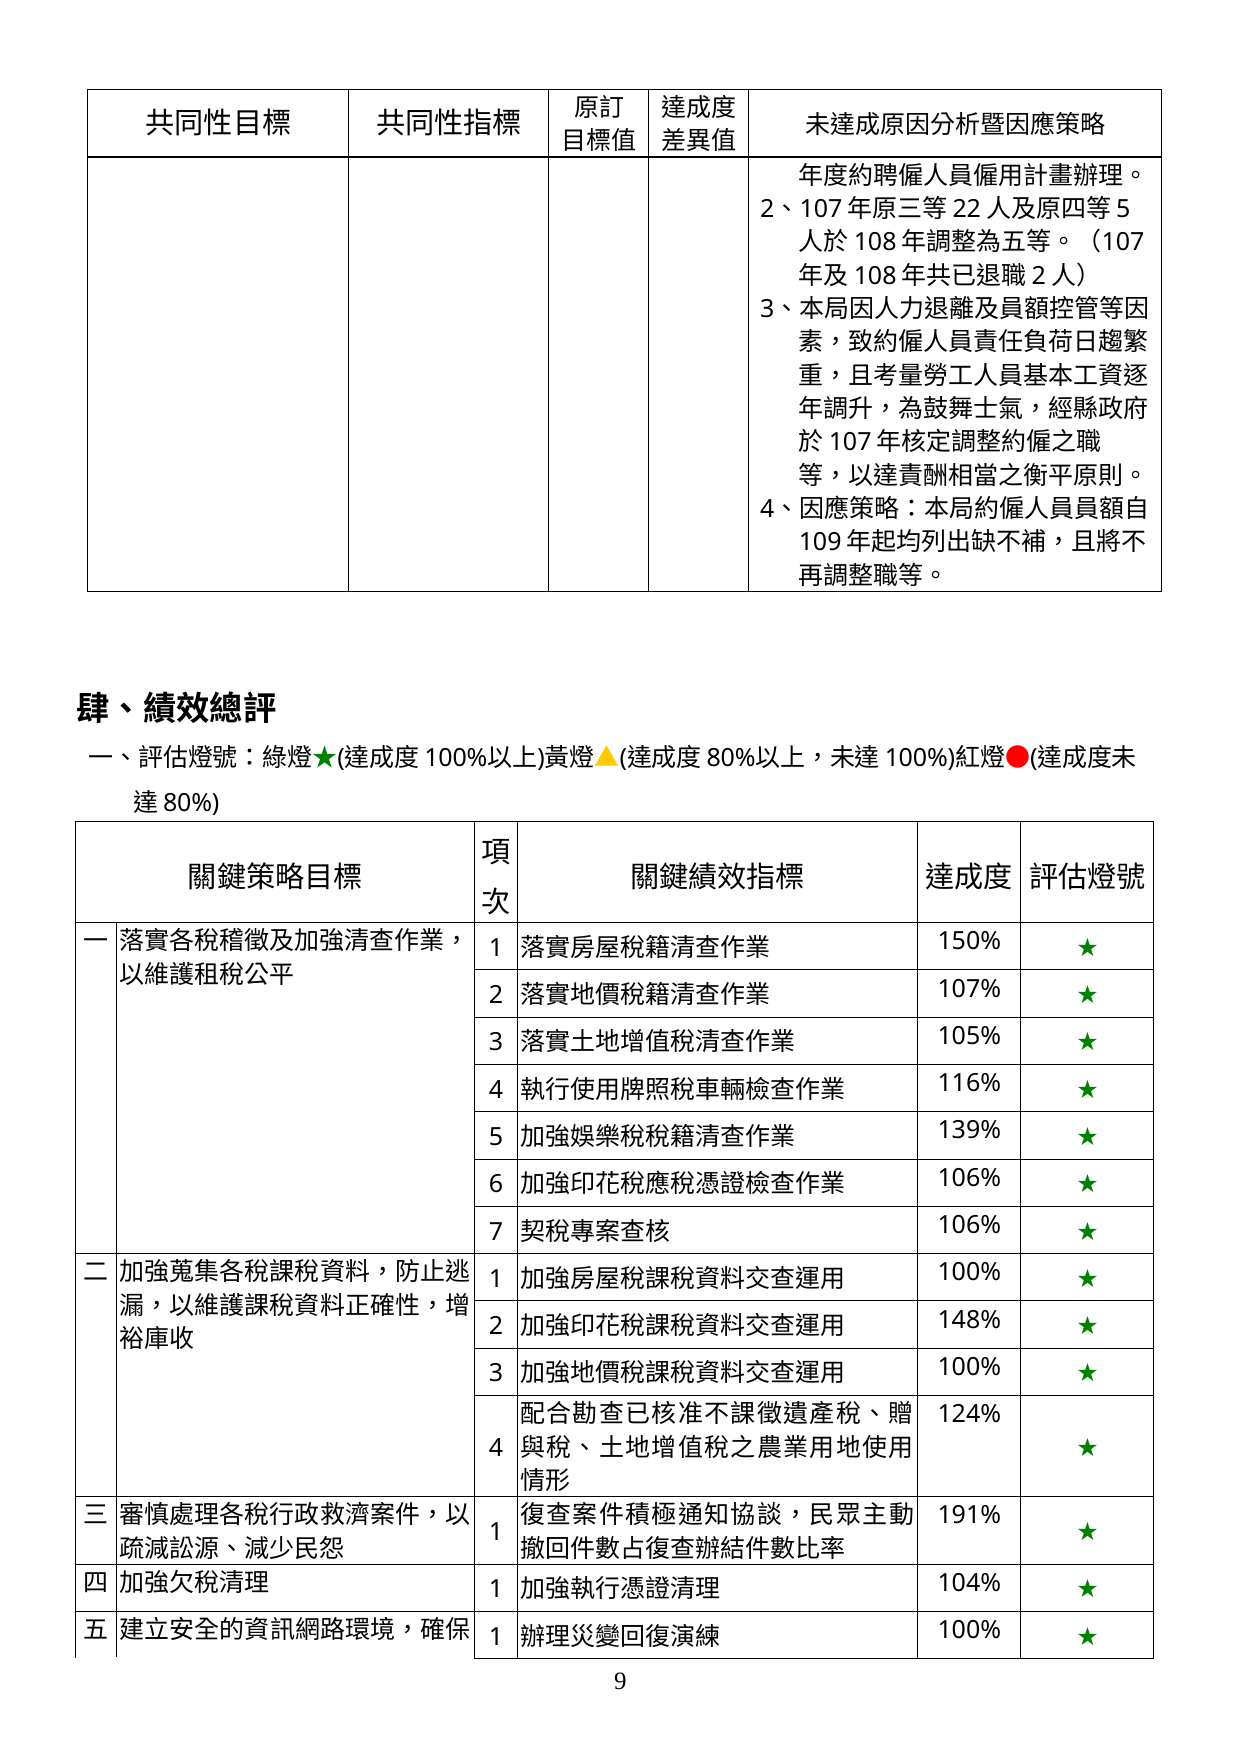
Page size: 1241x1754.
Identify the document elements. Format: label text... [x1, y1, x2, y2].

table_header 評估燈號 [1021, 822, 1153, 922]
table_cell 五 [76, 1612, 116, 1658]
table_cell 106% [918, 1160, 1020, 1206]
table_header 共同性指標 [349, 90, 548, 156]
table_cell 5 [475, 1112, 517, 1158]
table_cell [549, 158, 648, 591]
table_cell 100% [918, 1254, 1020, 1300]
table_cell 1 [475, 1612, 517, 1658]
table_cell 1 [475, 1254, 517, 1300]
table_cell 建立安全的資訊網路環境，確保 [116, 1612, 474, 1658]
table_cell 4 [475, 1065, 517, 1111]
table_cell ★ [1021, 1301, 1153, 1348]
table_cell 148% [918, 1301, 1020, 1348]
table_cell 100% [918, 1612, 1020, 1658]
table_header 共同性目標 [88, 90, 348, 156]
table_cell ★ [1021, 1497, 1153, 1564]
table_cell 106% [918, 1207, 1020, 1253]
table_cell 加強蒐集各稅課稅資料，防止逃漏，以維護課稅資料正確性，增裕庫收 [117, 1254, 474, 1496]
table_cell ★ [1021, 1112, 1153, 1158]
table_header 關鍵策略目標 [76, 822, 474, 922]
text 肆、績效總評 [76, 683, 1152, 729]
table_cell [649, 158, 748, 591]
table_cell 150% [918, 923, 1020, 969]
table_cell 四 [76, 1565, 116, 1611]
table_cell 6 [475, 1160, 517, 1206]
table_cell 加強地價稅課稅資料交查運用 [518, 1349, 917, 1395]
table_cell 124% [918, 1396, 1020, 1496]
table_cell [349, 158, 548, 591]
table_cell 4 [475, 1396, 517, 1496]
table_cell 契稅專案查核 [518, 1207, 917, 1253]
table_cell 116% [918, 1065, 1020, 1111]
table_cell ★ [1021, 1565, 1153, 1611]
table_cell 落實各稅稽徵及加強清查作業，以維護租稅公平 [117, 923, 474, 1253]
table_cell ★ [1021, 1160, 1153, 1206]
table_cell 年度約聘僱人員僱用計畫辦理。 2、107年原三等22人及原四等5人於108年調整為五等。（107年及108年共已退職2人） 3、本局因人力退離及員額控管等因素，致約僱人員責任負荷日趨繁重，且考量勞工人員基本工資逐年調升，為鼓舞士氣，經縣政府於107年核定調整約僱之職等，以達責酬相當之衡平原則。 4、因應策略：本局約僱人員員額自109年起均列出缺不補，且將不再調整職等。 [749, 158, 1161, 591]
table_cell 加強執行憑證清理 [518, 1565, 917, 1611]
text 一、評估燈號：綠燈★(達成度100%以上)黃燈▲(達成度80%以上，未達100%)紅燈●(達成度未達80%) [89, 729, 1152, 821]
table_cell 落實土地增值稅清查作業 [518, 1018, 917, 1064]
table_cell 落實地價稅籍清查作業 [518, 970, 917, 1017]
table_cell 加強欠稅清理 [117, 1565, 474, 1611]
table_cell 191% [918, 1497, 1020, 1564]
table_cell 105% [918, 1018, 1020, 1064]
table_cell ★ [1021, 1207, 1153, 1253]
table_cell 復查案件積極通知協談，民眾主動撤回件數占復查辦結件數比率 [518, 1497, 917, 1564]
table_cell 100% [918, 1349, 1020, 1395]
table_cell 二 [76, 1254, 116, 1496]
table_cell 1 [475, 1497, 517, 1564]
table_cell ★ [1021, 1396, 1153, 1496]
table_cell 107% [918, 970, 1020, 1017]
table_header 項次 [475, 822, 517, 922]
table_cell 配合勘查已核准不課徵遺產稅、贈與稅、土地增值稅之農業用地使用情形 [518, 1396, 917, 1496]
table_cell 104% [918, 1565, 1020, 1611]
table_cell 加強娛樂稅稅籍清查作業 [518, 1112, 917, 1158]
table_cell 3 [475, 1018, 517, 1064]
table_cell 一 [76, 923, 116, 1253]
table_cell 3 [475, 1349, 517, 1395]
table_header 未達成原因分析暨因應策略 [749, 90, 1161, 156]
table_cell 審慎處理各稅行政救濟案件，以疏減訟源、減少民怨 [117, 1497, 474, 1564]
table_cell 辦理災變回復演練 [518, 1612, 917, 1658]
table_header 達成度 差異值 [649, 90, 748, 156]
table_cell 落實房屋稅籍清查作業 [518, 923, 917, 969]
table_cell ★ [1021, 1018, 1153, 1064]
table_cell ★ [1021, 1349, 1153, 1395]
table_cell ★ [1021, 970, 1153, 1017]
table_cell 2 [475, 970, 517, 1017]
table_header 原訂 目標值 [549, 90, 648, 156]
table_cell 2 [475, 1301, 517, 1348]
table_cell [88, 158, 348, 591]
table_cell 加強印花稅課稅資料交查運用 [518, 1301, 917, 1348]
table_cell 執行使用牌照稅車輛檢查作業 [518, 1065, 917, 1111]
table_cell ★ [1021, 1254, 1153, 1300]
table_cell 加強印花稅應稅憑證檢查作業 [518, 1160, 917, 1206]
table_cell ★ [1021, 1612, 1153, 1658]
table_cell 7 [475, 1207, 517, 1253]
table_header 達成度 [918, 822, 1020, 922]
table_cell 139% [918, 1112, 1020, 1158]
table_cell ★ [1021, 1065, 1153, 1111]
table_header 關鍵績效指標 [518, 822, 917, 922]
table_cell 加強房屋稅課稅資料交查運用 [518, 1254, 917, 1300]
table_cell 1 [475, 1565, 517, 1611]
table_cell 1 [475, 923, 517, 969]
table_cell ★ [1021, 923, 1153, 969]
table_cell 三 [76, 1497, 116, 1564]
